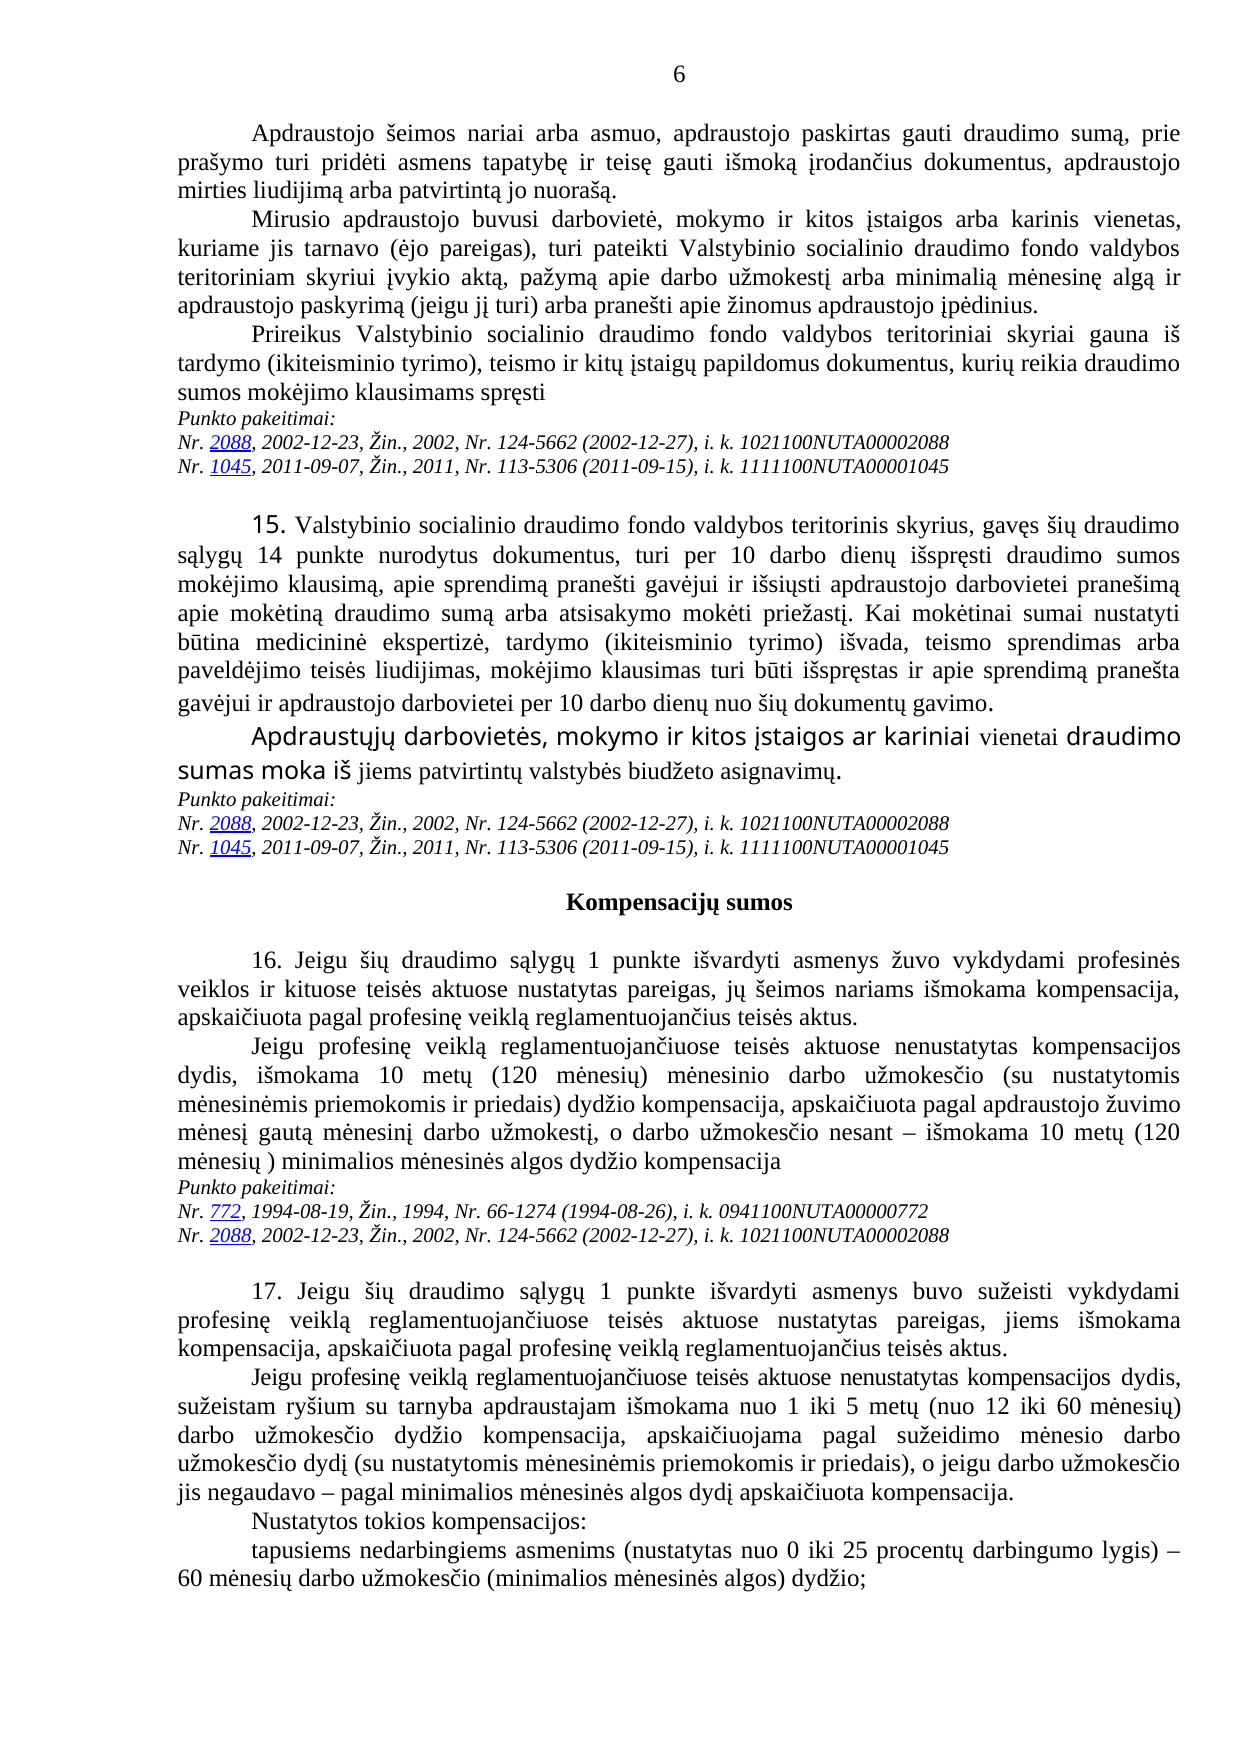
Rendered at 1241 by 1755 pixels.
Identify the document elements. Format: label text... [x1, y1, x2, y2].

text Kompensacijų sumos [177, 887, 1181, 916]
text Prireikus Valstybinio socialinio draudimo fondo valdybos teritoriniai skyriai gauna iš tardymo (ikiteisminio tyrimo), teismo ir kitų įstaigų papildomus dokumentus, kurių reikia draudimo sumos mokėjimo klausimams spręsti [177, 319, 1181, 406]
text Jeigu profesinę veiklą reglamentuojančiuose teisės aktuose nenustatytas kompensacijos dydis, išmokama 10 metų (120 mėnesių) mėnesinio darbo užmokesčio (su nustatytomis mėnesinėmis priemokomis ir priedais) dydžio kompensacija, apskaičiuota pagal apdraustojo žuvimo mėnesį gautą mėnesinį darbo užmokestį, o darbo užmokesčio nesant – išmokama 10 metų (120 mėnesių ) minimalios mėnesinės algos dydžio kompensacija [177, 1031, 1181, 1175]
text Mirusio apdraustojo buvusi darbovietė, mokymo ir kitos įstaigos arba karinis vienetas, kuriame jis tarnavo (ėjo pareigas), turi pateikti Valstybinio socialinio draudimo fondo valdybos teritoriniam skyriui įvykio aktą, pažymą apie darbo užmokestį arba minimalią mėnesinę algą ir apdraustojo paskyrimą (jeigu jį turi) arba pranešti apie žinomus apdraustojo įpėdinius. [177, 204, 1181, 319]
text Nr. 2088, 2002-12-23, Žin., 2002, Nr. 124-5662 (2002-12-27), i. k. 1021100NUTA00002088 [177, 811, 1181, 835]
text Jeigu profesinę veiklą reglamentuojančiuose teisės aktuose nenustatytas kompensacijos dydis, sužeistam ryšium su tarnyba apdraustajam išmokama nuo 1 iki 5 metų (nuo 12 iki 60 mėnesių) darbo užmokesčio dydžio kompensacija, apskaičiuojama pagal sužeidimo mėnesio darbo užmokesčio dydį (su nustatytomis mėnesinėmis priemokomis ir priedais), o jeigu darbo užmokesčio jis negaudavo – pagal minimalios mėnesinės algos dydį apskaičiuota kompensacija. [177, 1362, 1181, 1506]
text Nr. 2088, 2002-12-23, Žin., 2002, Nr. 124-5662 (2002-12-27), i. k. 1021100NUTA00002088 [177, 430, 1181, 454]
text 17. Jeigu šių draudimo sąlygų 1 punkte išvardyti asmenys buvo sužeisti vykdydami profesinę veiklą reglamentuojančiuose teisės aktuose nustatytas pareigas, jiems išmokama kompensacija, apskaičiuota pagal profesinę veiklą reglamentuojančius teisės aktus. [177, 1276, 1181, 1362]
text Apdraustojo šeimos nariai arba asmuo, apdraustojo paskirtas gauti draudimo sumą, prie prašymo turi pridėti asmens tapatybę ir teisę gauti išmoką įrodančius dokumentus, apdraustojo mirties liudijimą arba patvirtintą jo nuorašą. [177, 118, 1181, 204]
text Punkto pakeitimai: [177, 787, 1181, 811]
text Nr. 1045, 2011-09-07, Žin., 2011, Nr. 113-5306 (2011-09-15), i. k. 1111100NUTA00001045 [177, 454, 1181, 478]
text 16. Jeigu šių draudimo sąlygų 1 punkte išvardyti asmenys žuvo vykdydami profesinės veiklos ir kituose teisės aktuose nustatytas pareigas, jų šeimos nariams išmokama kompensacija, apskaičiuota pagal profesinę veiklą reglamentuojančius teisės aktus. [177, 945, 1181, 1031]
text Punkto pakeitimai: [177, 1175, 1181, 1199]
text Apdraustųjų darbovietės, mokymo ir kitos įstaigos ar kariniai vienetai draudimo sumas moka iš jiems patvirtintų valstybės biudžeto asignavimų. [177, 718, 1181, 787]
text 15. Valstybinio socialinio draudimo fondo valdybos teritorinis skyrius, gavęs šių draudimo sąlygų 14 punkte nurodytus dokumentus, turi per 10 darbo dienų išspręsti draudimo sumos mokėjimo klausimą, apie sprendimą pranešti gavėjui ir išsiųsti apdraustojo darbovietei pranešimą apie mokėtiną draudimo sumą arba atsisakymo mokėti priežastį. Kai mokėtinai sumai nustatyti būtina medicininė ekspertizė, tardymo (ikiteisminio tyrimo) išvada, teismo sprendimas arba paveldėjimo teisės liudijimas, mokėjimo klausimas turi būti išspręstas ir apie sprendimą pranešta gavėjui ir apdraustojo darbovietei per 10 darbo dienų nuo šių dokumentų gavimo. [177, 507, 1181, 718]
text Nr. 2088, 2002-12-23, Žin., 2002, Nr. 124-5662 (2002-12-27), i. k. 1021100NUTA00002088 [177, 1223, 1181, 1247]
text tapusiems nedarbingiems asmenims (nustatytas nuo 0 iki 25 procentų darbingumo lygis) – 60 mėnesių darbo užmokesčio (minimalios mėnesinės algos) dydžio; [177, 1535, 1181, 1592]
text Nustatytos tokios kompensacijos: [177, 1506, 1181, 1535]
text Nr. 772, 1994-08-19, Žin., 1994, Nr. 66-1274 (1994-08-26), i. k. 0941100NUTA00000772 [177, 1199, 1181, 1223]
text Punkto pakeitimai: [177, 406, 1181, 430]
text Nr. 1045, 2011-09-07, Žin., 2011, Nr. 113-5306 (2011-09-15), i. k. 1111100NUTA00001045 [177, 835, 1181, 859]
